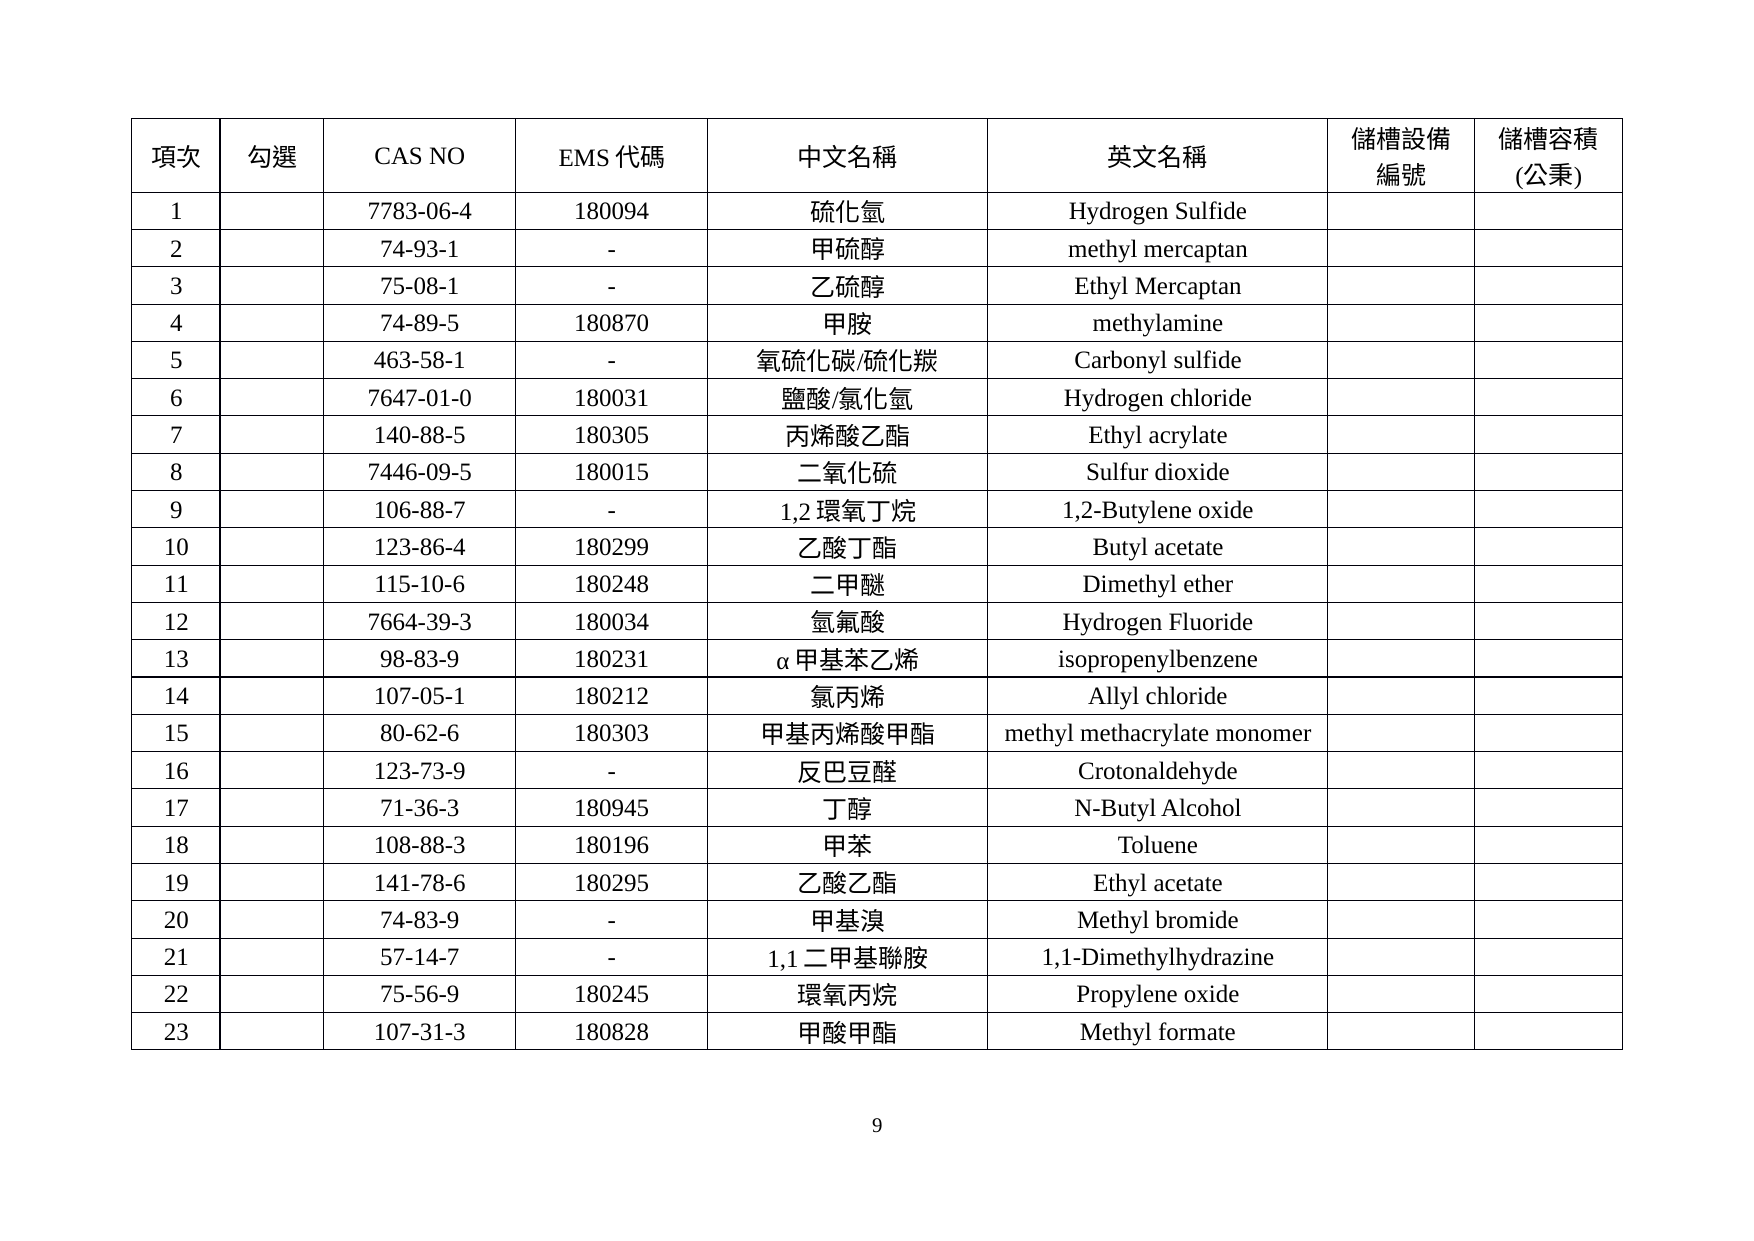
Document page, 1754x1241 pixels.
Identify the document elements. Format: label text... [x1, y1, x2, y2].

table_cell [221, 976, 323, 1012]
table_cell 10 [132, 528, 219, 564]
table_cell [1328, 864, 1474, 900]
table_cell 107-31-3 [324, 1013, 515, 1049]
table_cell - [516, 939, 707, 975]
table_cell 甲胺 [708, 305, 987, 341]
table_cell 8 [132, 454, 219, 490]
table_cell 106-88-7 [324, 491, 515, 527]
table_cell [221, 454, 323, 490]
table_cell 5 [132, 342, 219, 378]
table_cell Methyl bromide [988, 901, 1327, 937]
table_cell Hydrogen Fluoride [988, 603, 1327, 639]
table_cell 18 [132, 827, 219, 863]
table_cell [221, 305, 323, 341]
table_cell [1475, 454, 1622, 490]
table_cell [1475, 864, 1622, 900]
table_cell - [516, 901, 707, 937]
table_cell [1328, 678, 1474, 714]
table_cell [1475, 491, 1622, 527]
table_cell [1328, 454, 1474, 490]
table_cell [221, 939, 323, 975]
table_cell - [516, 267, 707, 303]
table_header 勾選 [221, 119, 323, 192]
table_cell [221, 715, 323, 751]
table_cell [1328, 752, 1474, 788]
table_cell 180094 [516, 193, 707, 229]
table_cell [1328, 976, 1474, 1012]
table_cell 141-78-6 [324, 864, 515, 900]
table_header EMS代碼 [516, 119, 707, 192]
table_cell Butyl acetate [988, 528, 1327, 564]
table_cell 甲基丙烯酸甲酯 [708, 715, 987, 751]
table_cell [1475, 901, 1622, 937]
table_cell 80-62-6 [324, 715, 515, 751]
table_cell 98-83-9 [324, 640, 515, 676]
table_cell 7664-39-3 [324, 603, 515, 639]
table_cell [221, 827, 323, 863]
table_cell - [516, 752, 707, 788]
table_cell methyl mercaptan [988, 230, 1327, 266]
table_cell 20 [132, 901, 219, 937]
table_cell 180245 [516, 976, 707, 1012]
table_cell [1328, 789, 1474, 826]
table_cell 3 [132, 267, 219, 303]
table_cell Carbonyl sulfide [988, 342, 1327, 378]
table_cell 19 [132, 864, 219, 900]
table_cell 氫氟酸 [708, 603, 987, 639]
table_cell 15 [132, 715, 219, 751]
table_cell 180299 [516, 528, 707, 564]
table_cell 乙酸乙酯 [708, 864, 987, 900]
table_cell 75-56-9 [324, 976, 515, 1012]
table_cell 9 [132, 491, 219, 527]
table_cell Hydrogen chloride [988, 379, 1327, 415]
table_cell [1475, 789, 1622, 826]
table_cell [1475, 305, 1622, 341]
table_cell 74-89-5 [324, 305, 515, 341]
table_cell 二甲醚 [708, 566, 987, 602]
table_cell 氯丙烯 [708, 678, 987, 714]
table_cell 180231 [516, 640, 707, 676]
table_cell [1475, 715, 1622, 751]
table_cell methyl methacrylate monomer [988, 715, 1327, 751]
table_cell Propylene oxide [988, 976, 1327, 1012]
table_cell 74-83-9 [324, 901, 515, 937]
table_cell [1475, 230, 1622, 266]
table_cell 463-58-1 [324, 342, 515, 378]
table_cell [221, 379, 323, 415]
table_cell 1,1二甲基聯胺 [708, 939, 987, 975]
table_cell 17 [132, 789, 219, 826]
table_cell 180015 [516, 454, 707, 490]
table_cell 14 [132, 678, 219, 714]
table_cell 16 [132, 752, 219, 788]
table_cell 丁醇 [708, 789, 987, 826]
table_cell [1475, 379, 1622, 415]
table_cell [1328, 640, 1474, 676]
table_cell [221, 342, 323, 378]
table_cell [1328, 342, 1474, 378]
table_cell [221, 416, 323, 453]
table_cell 13 [132, 640, 219, 676]
table_cell [221, 230, 323, 266]
table_cell 180034 [516, 603, 707, 639]
table_cell Ethyl Mercaptan [988, 267, 1327, 303]
table_cell 57-14-7 [324, 939, 515, 975]
table_cell [221, 901, 323, 937]
table_cell methylamine [988, 305, 1327, 341]
table_cell 丙烯酸乙酯 [708, 416, 987, 453]
table_header 英文名稱 [988, 119, 1327, 192]
table_cell [1475, 752, 1622, 788]
table_cell 1 [132, 193, 219, 229]
table_cell - [516, 230, 707, 266]
table_cell [1475, 827, 1622, 863]
table_cell [221, 193, 323, 229]
table_cell 180031 [516, 379, 707, 415]
table_cell [1328, 491, 1474, 527]
table_cell 140-88-5 [324, 416, 515, 453]
table_cell 180305 [516, 416, 707, 453]
table_cell Allyl chloride [988, 678, 1327, 714]
table_cell 21 [132, 939, 219, 975]
table_cell Ethyl acetate [988, 864, 1327, 900]
table_cell [221, 864, 323, 900]
table_cell [1475, 267, 1622, 303]
table_cell 2 [132, 230, 219, 266]
table_cell [1328, 566, 1474, 602]
table_cell 180828 [516, 1013, 707, 1049]
table_cell [1328, 1013, 1474, 1049]
table_cell [221, 566, 323, 602]
table_cell [1475, 1013, 1622, 1049]
table_cell [221, 752, 323, 788]
table_cell 1,2環氧丁烷 [708, 491, 987, 527]
table_cell 123-86-4 [324, 528, 515, 564]
table_cell 甲苯 [708, 827, 987, 863]
table_cell 甲酸甲酯 [708, 1013, 987, 1049]
table_cell [221, 528, 323, 564]
table_cell - [516, 342, 707, 378]
table_cell 乙硫醇 [708, 267, 987, 303]
table_cell [1328, 528, 1474, 564]
table_cell 71-36-3 [324, 789, 515, 826]
table_cell 4 [132, 305, 219, 341]
table_cell 108-88-3 [324, 827, 515, 863]
table_cell [221, 267, 323, 303]
table_cell 180945 [516, 789, 707, 826]
table_cell [1475, 640, 1622, 676]
table_cell 甲基溴 [708, 901, 987, 937]
table_cell 180196 [516, 827, 707, 863]
table_cell 硫化氫 [708, 193, 987, 229]
table_cell [1475, 939, 1622, 975]
table_cell 180870 [516, 305, 707, 341]
table_cell [1328, 379, 1474, 415]
table_cell Sulfur dioxide [988, 454, 1327, 490]
table_cell 鹽酸/氯化氫 [708, 379, 987, 415]
table_cell 75-08-1 [324, 267, 515, 303]
table_cell Methyl formate [988, 1013, 1327, 1049]
table_cell [1475, 342, 1622, 378]
table_cell 11 [132, 566, 219, 602]
table_cell 1,2-Butylene oxide [988, 491, 1327, 527]
table_cell [1328, 715, 1474, 751]
table_cell 180303 [516, 715, 707, 751]
table_cell [1328, 305, 1474, 341]
table_cell [1328, 901, 1474, 937]
table_cell [1328, 416, 1474, 453]
table_cell [1475, 193, 1622, 229]
table_cell [221, 678, 323, 714]
table_cell [221, 491, 323, 527]
table_cell 7783-06-4 [324, 193, 515, 229]
table_cell 12 [132, 603, 219, 639]
table_cell [1328, 230, 1474, 266]
table_cell 7647-01-0 [324, 379, 515, 415]
table_cell [1328, 827, 1474, 863]
table_cell 180295 [516, 864, 707, 900]
table_cell [221, 640, 323, 676]
table_cell 二氧化硫 [708, 454, 987, 490]
table_cell 7 [132, 416, 219, 453]
table_cell [221, 1013, 323, 1049]
table_cell 115-10-6 [324, 566, 515, 602]
table_cell [1475, 528, 1622, 564]
table_cell 74-93-1 [324, 230, 515, 266]
table_cell [1328, 193, 1474, 229]
table_cell 7446-09-5 [324, 454, 515, 490]
table_cell [221, 789, 323, 826]
table_cell 22 [132, 976, 219, 1012]
table_cell 甲硫醇 [708, 230, 987, 266]
table_header 儲槽設備編號 [1328, 119, 1474, 192]
table_header 儲槽容積(公秉) [1475, 119, 1622, 192]
table_cell Ethyl acrylate [988, 416, 1327, 453]
table_cell - [516, 491, 707, 527]
table_cell 123-73-9 [324, 752, 515, 788]
table_cell [1328, 603, 1474, 639]
table_cell Hydrogen Sulfide [988, 193, 1327, 229]
table_cell [1475, 416, 1622, 453]
table_cell 環氧丙烷 [708, 976, 987, 1012]
table_cell N-Butyl Alcohol [988, 789, 1327, 826]
table_cell 氧硫化碳/硫化羰 [708, 342, 987, 378]
table_cell α甲基苯乙烯 [708, 640, 987, 676]
table_cell 23 [132, 1013, 219, 1049]
table_cell 107-05-1 [324, 678, 515, 714]
table_cell [221, 603, 323, 639]
table_cell 1,1-Dimethylhydrazine [988, 939, 1327, 975]
table_cell 反巴豆醛 [708, 752, 987, 788]
table_cell Dimethyl ether [988, 566, 1327, 602]
table_cell 乙酸丁酯 [708, 528, 987, 564]
table_cell [1475, 678, 1622, 714]
table_cell 6 [132, 379, 219, 415]
table_cell [1475, 976, 1622, 1012]
table_cell [1475, 566, 1622, 602]
table_cell [1475, 603, 1622, 639]
table_cell Crotonaldehyde [988, 752, 1327, 788]
table_header CAS NO [324, 119, 515, 192]
table_cell 180212 [516, 678, 707, 714]
table_cell isopropenylbenzene [988, 640, 1327, 676]
table_cell [1328, 939, 1474, 975]
table_cell 180248 [516, 566, 707, 602]
table_cell [1328, 267, 1474, 303]
table_cell Toluene [988, 827, 1327, 863]
table_header 項次 [132, 119, 219, 192]
table_header 中文名稱 [708, 119, 987, 192]
